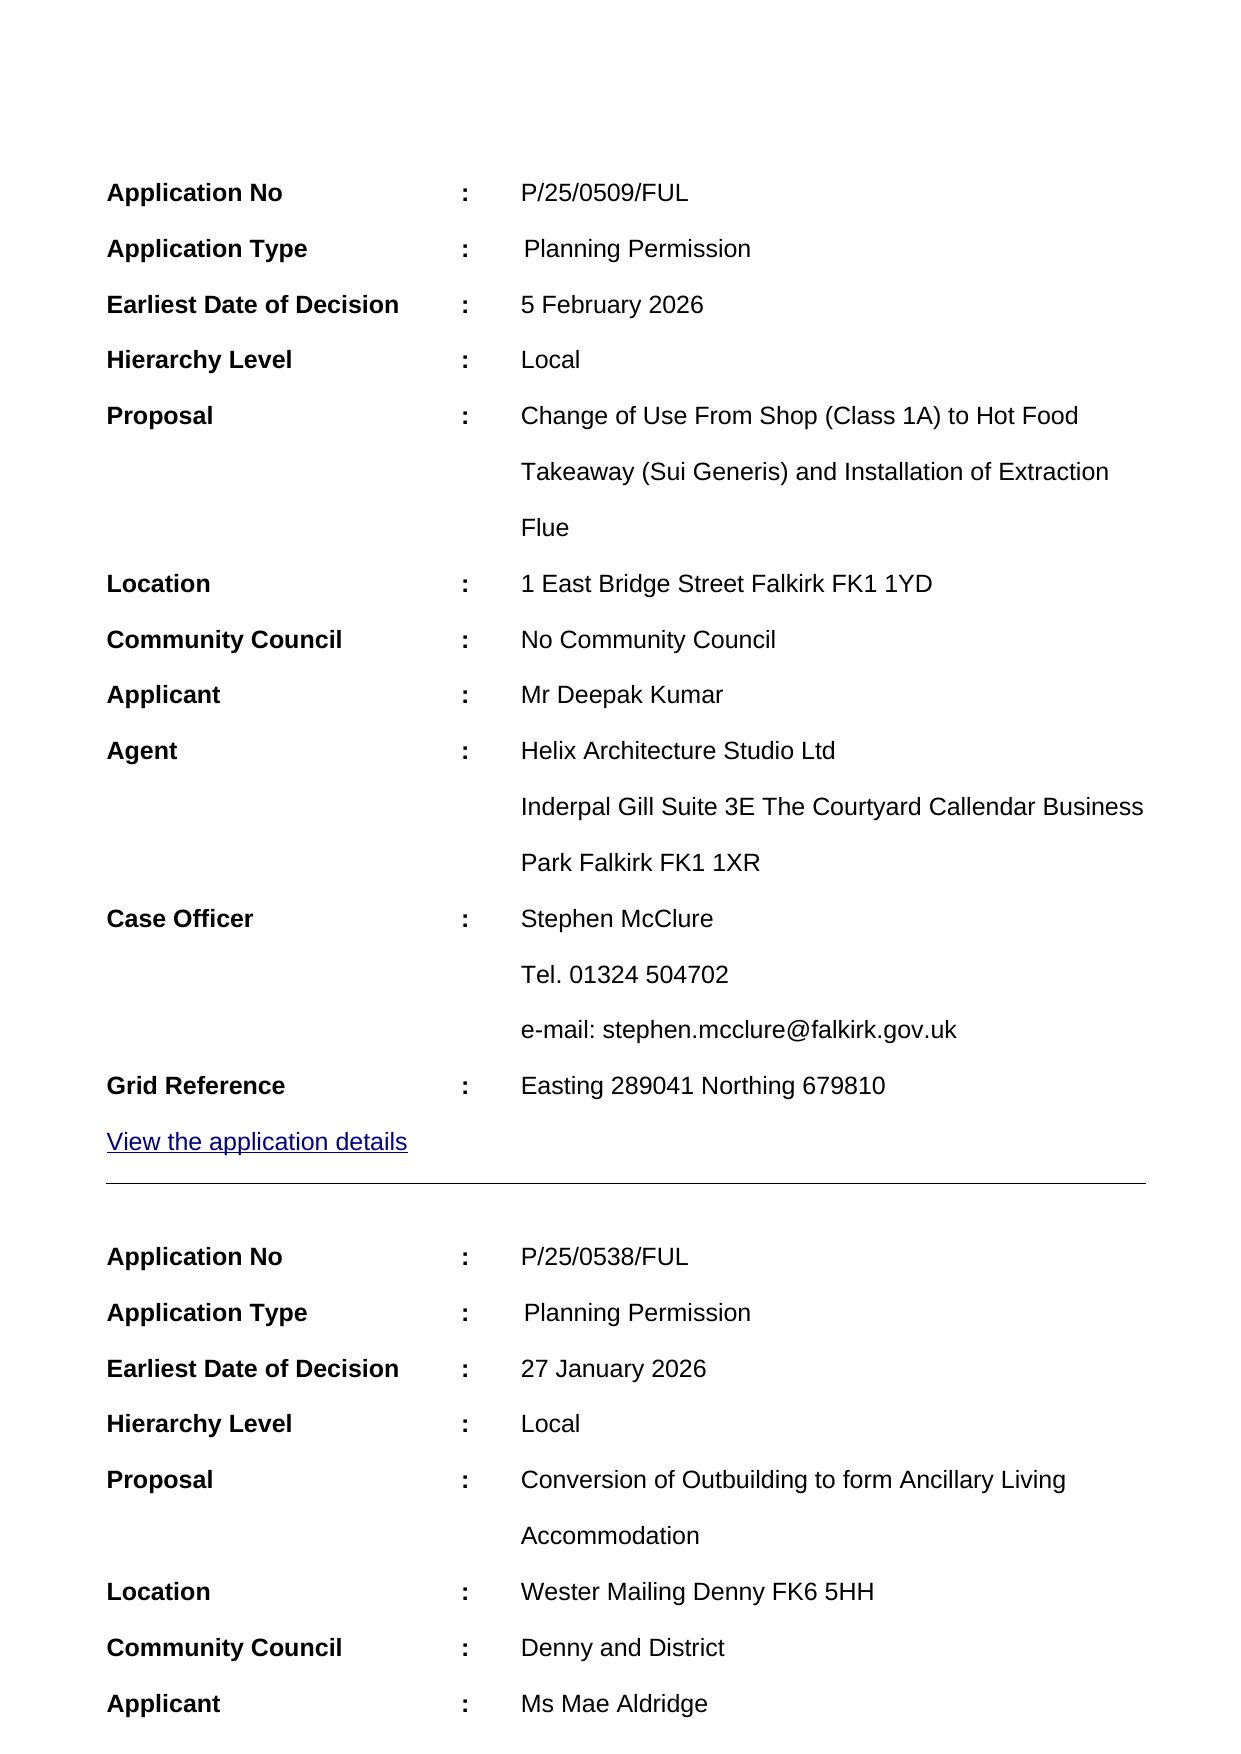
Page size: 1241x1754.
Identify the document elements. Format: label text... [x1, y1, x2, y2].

text Hierarchy Level : Local [106, 1409, 1146, 1438]
text Inderpal Gill Suite 3E The Courtyard Callendar Business [106, 792, 1146, 821]
text Applicant : Mr Deepak Kumar [106, 680, 1146, 709]
text Tel. 01324 504702 [106, 959, 1146, 988]
text Applicant : Ms Mae Aldridge [106, 1688, 1146, 1717]
text Application No : P/25/0538/FUL [106, 1242, 1146, 1271]
text Location : Wester Mailing Denny FK6 5HH [106, 1577, 1146, 1606]
text Application No : P/25/0509/FUL [106, 178, 1146, 207]
text Hierarchy Level : Local [106, 345, 1146, 374]
text Earliest Date of Decision : 27 January 2026 [106, 1353, 1146, 1382]
text Proposal : Change of Use From Shop (Class 1A) to Hot Food [106, 401, 1146, 430]
text Park Falkirk FK1 1XR [106, 848, 1146, 877]
text Application Type : Planning Permission [106, 234, 1146, 262]
text Case Officer : Stephen McClure [106, 904, 1146, 932]
text Proposal : Conversion of Outbuilding to form Ancillary Living [106, 1465, 1146, 1494]
text Community Council : Denny and District [106, 1633, 1146, 1661]
text Community Council : No Community Council [106, 624, 1146, 653]
text Earliest Date of Decision : 5 February 2026 [106, 289, 1146, 318]
text Location : 1 East Bridge Street Falkirk FK1 1YD [106, 569, 1146, 597]
text Application Type : Planning Permission [106, 1298, 1146, 1326]
text e-mail: stephen.mcclure@falkirk.gov.uk [106, 1015, 1146, 1044]
text Takeaway (Sui Generis) and Installation of Extraction [106, 457, 1146, 486]
text Grid Reference : Easting 289041 Northing 679810 [106, 1071, 1146, 1100]
text Flue [106, 513, 1146, 542]
text Accommodation [106, 1521, 1146, 1550]
text Agent : Helix Architecture Studio Ltd [106, 736, 1146, 765]
text View the application details [106, 1127, 1146, 1156]
